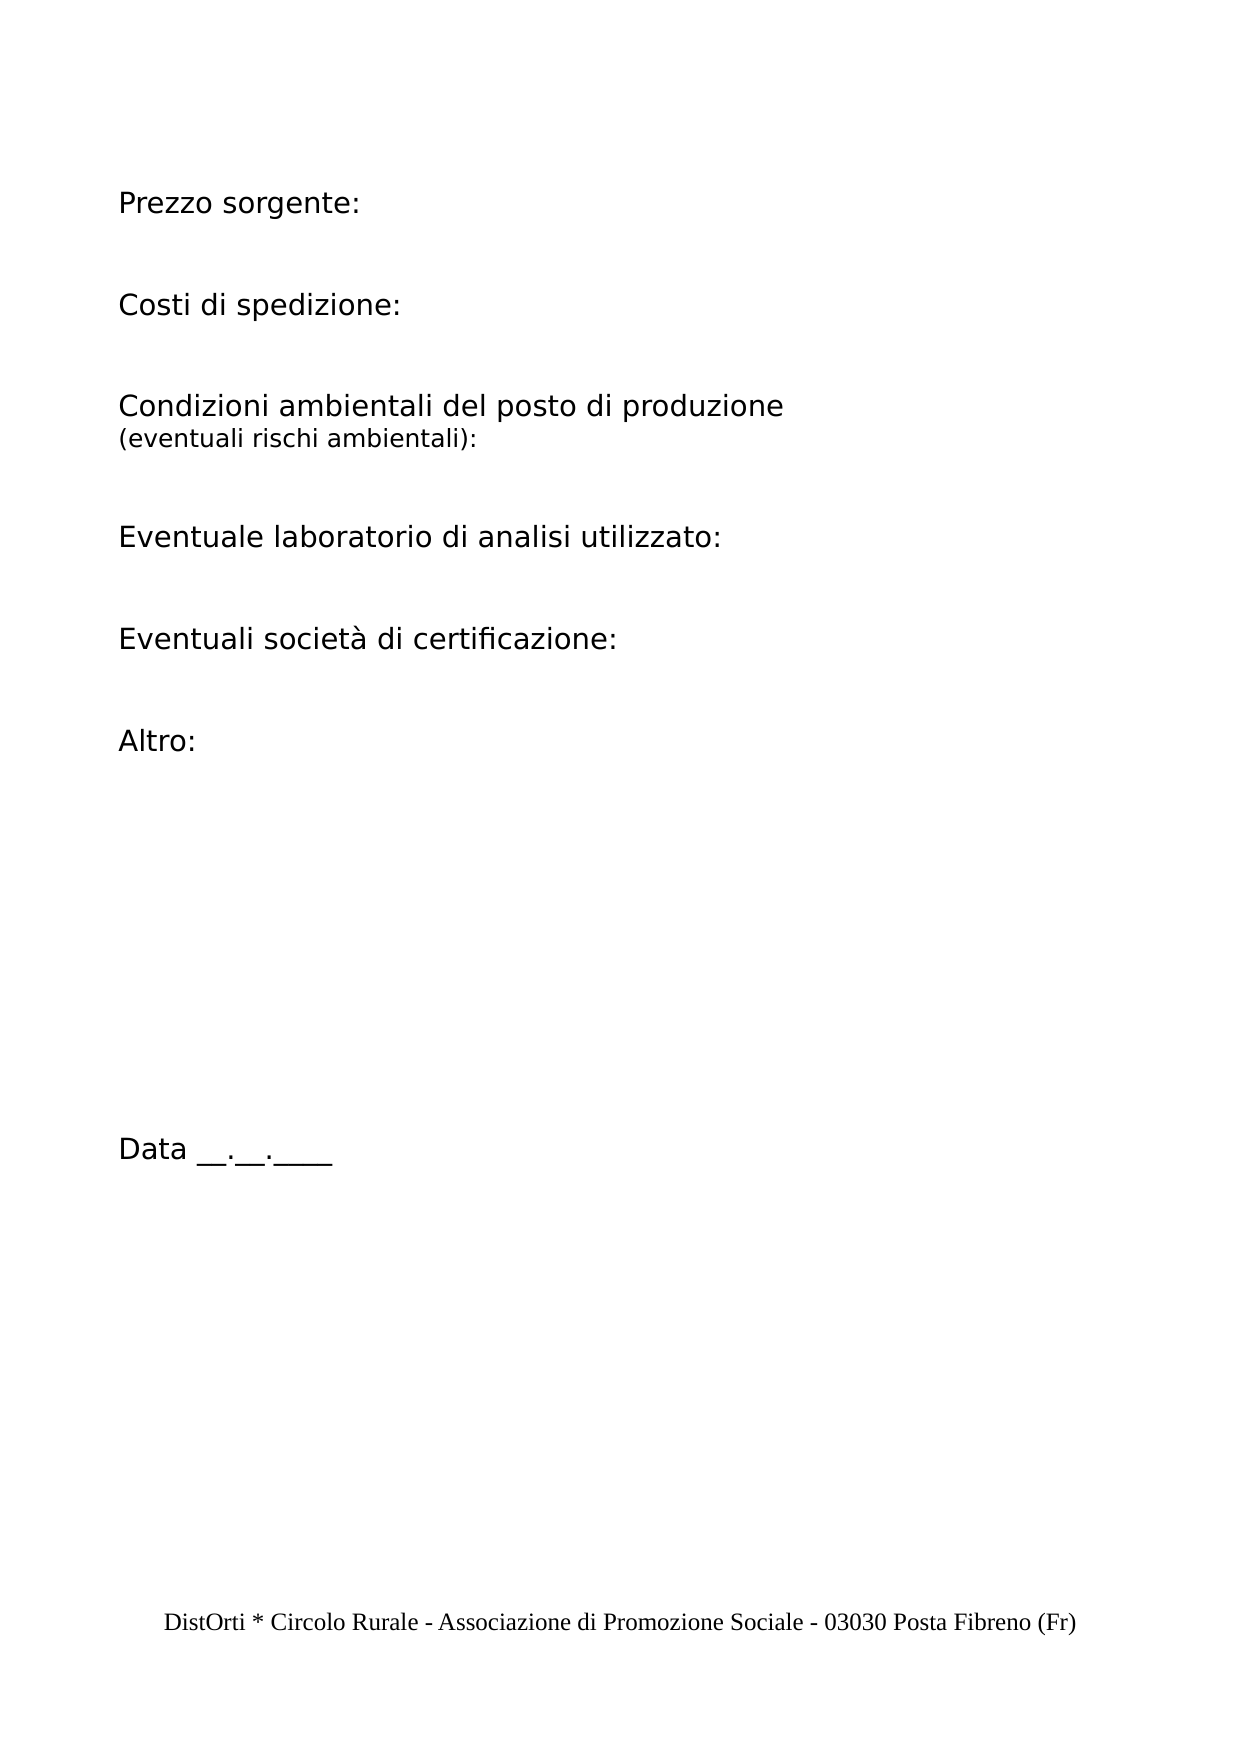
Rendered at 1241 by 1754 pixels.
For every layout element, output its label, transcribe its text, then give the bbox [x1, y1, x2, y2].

text Costi di spedizione: [118, 288, 1122, 322]
text (eventuali rischi ambientali): [118, 424, 1122, 453]
text Prezzo sorgente: [118, 186, 1122, 220]
text Eventuali società di certificazione: [118, 623, 1122, 657]
text Eventuale laboratorio di analisi utilizzato: [118, 521, 1122, 555]
text Condizioni ambientali del posto di produzione [118, 390, 1122, 424]
text Altro: [118, 724, 1122, 758]
text Data __.__.____ [118, 1132, 1122, 1166]
